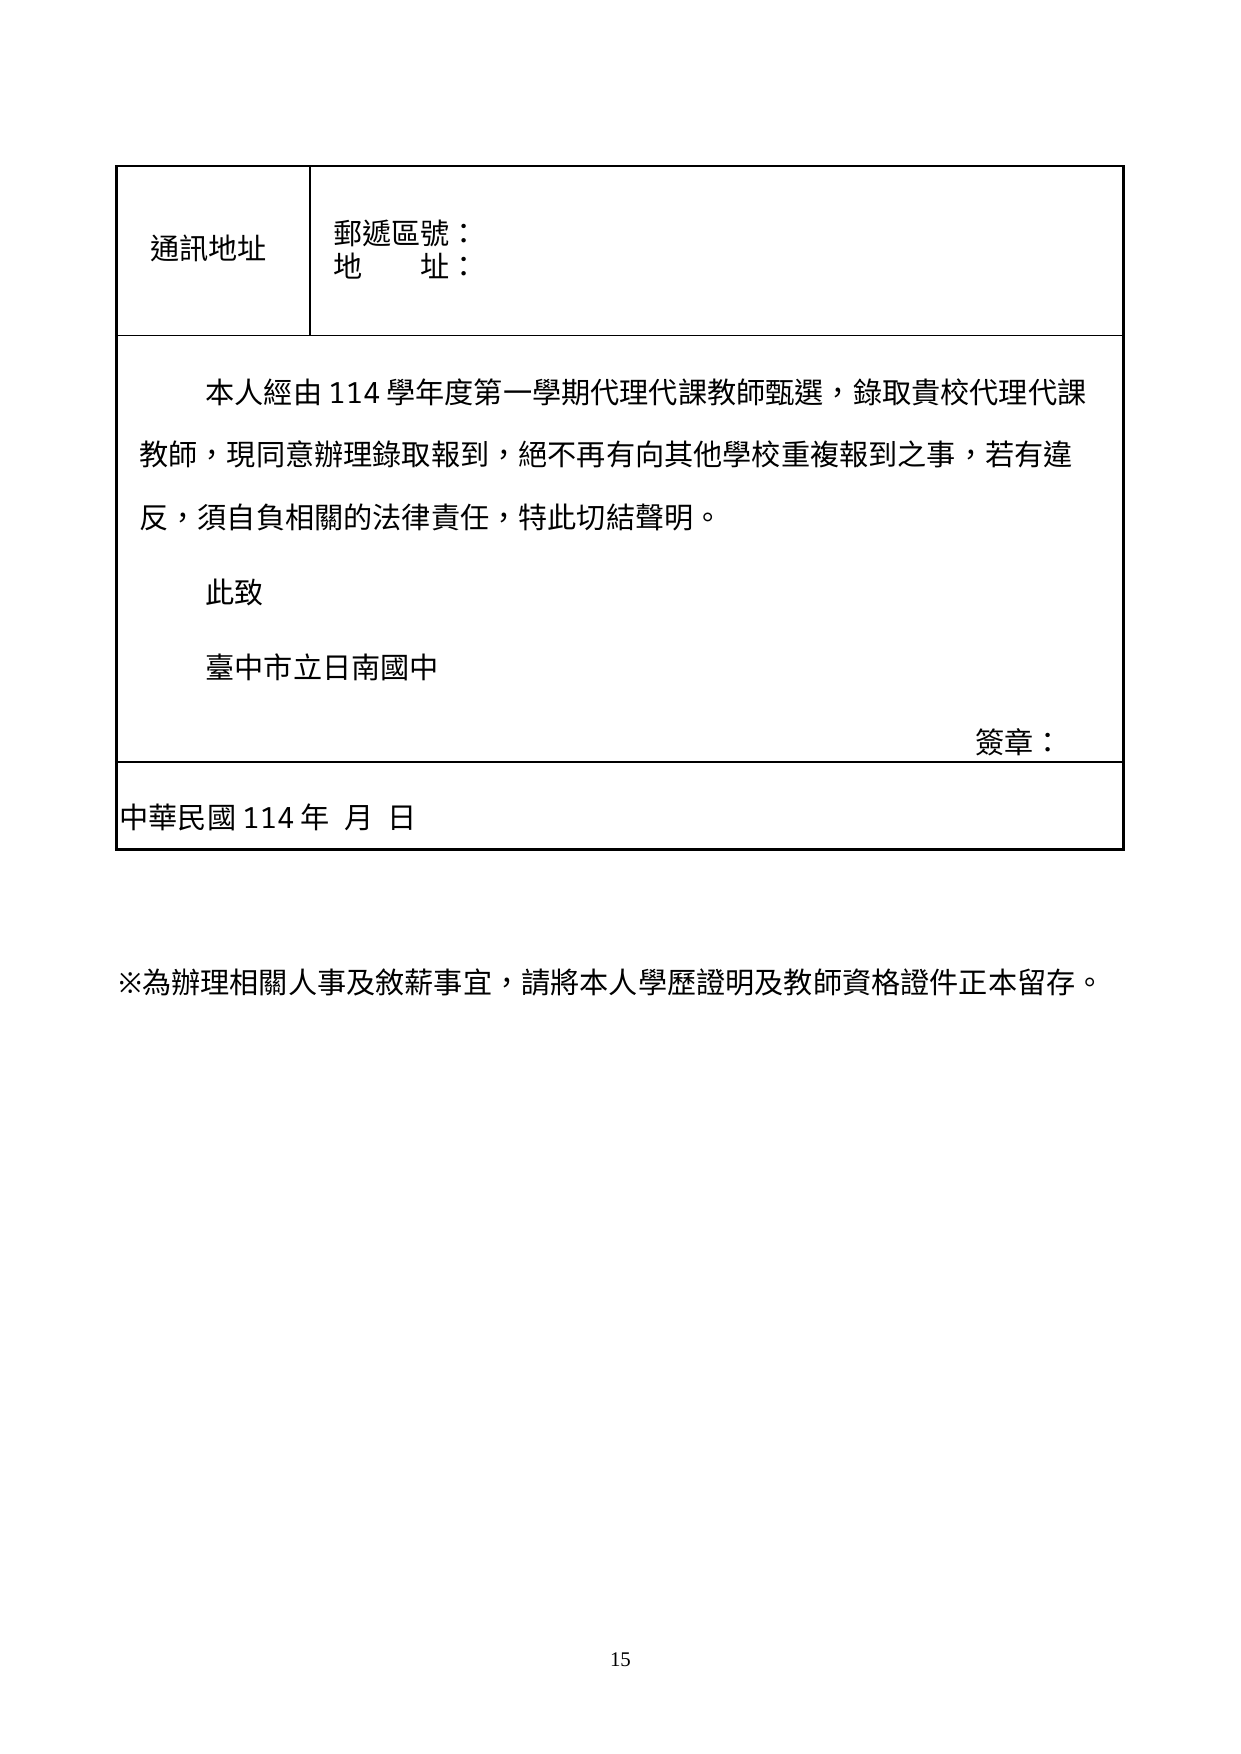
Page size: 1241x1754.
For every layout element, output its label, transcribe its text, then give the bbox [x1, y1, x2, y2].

table_cell 郵遞區號： 地 址： [311, 167, 1122, 335]
table_cell 本人經由114學年度第一學期代理代課教師甄選，錄取貴校代理代課教師，現同意辦理錄取報到，絕不再有向其他學校重複報到之事，若有違反，須自負相關的法律責任，特此切結聲明。 此致 臺中市立日南國中 簽章： [118, 336, 1122, 761]
table_cell 通訊地址 [118, 167, 309, 335]
text ※為辦理相關人事及敘薪事宜，請將本人學歷證明及教師資格證件正本留存。 [118, 939, 1122, 1001]
table_cell 中華民國114年 月 日 [118, 763, 1122, 848]
